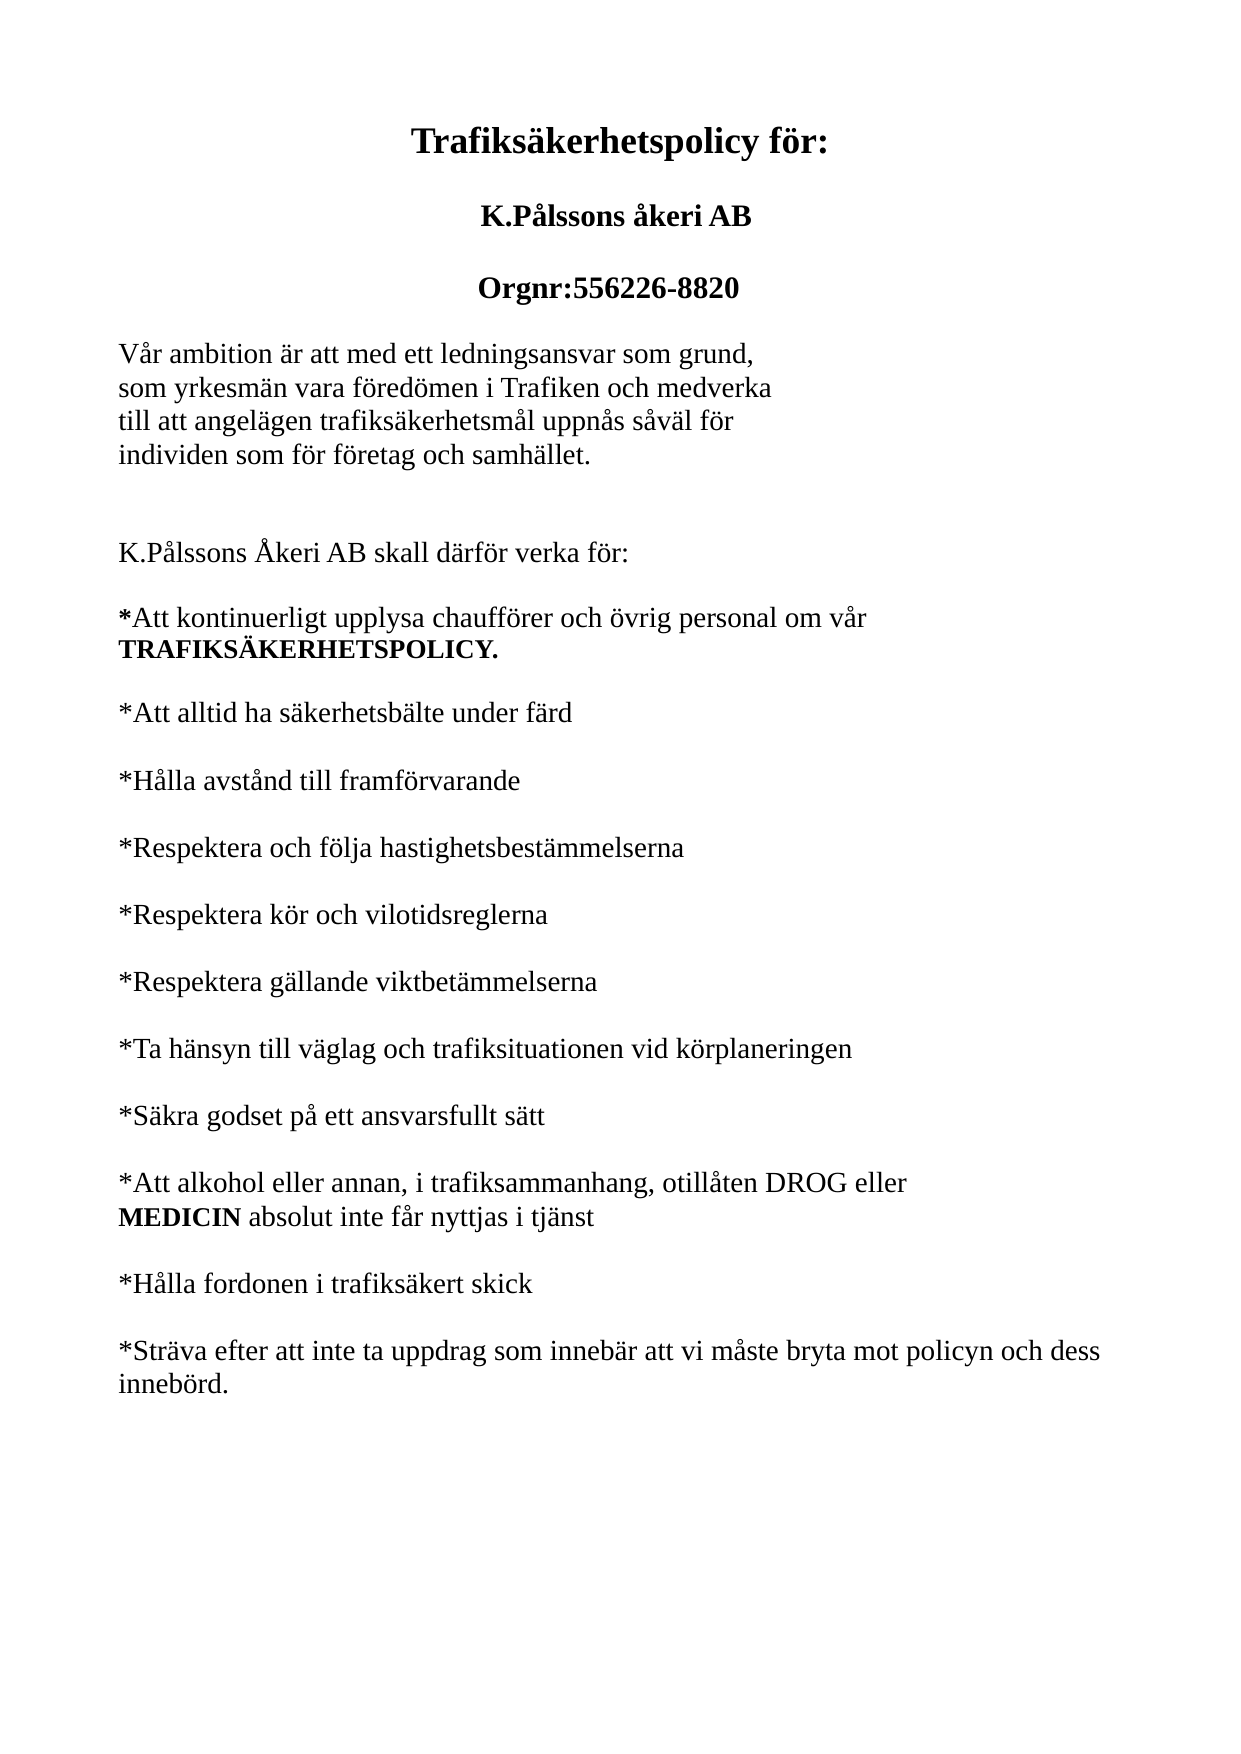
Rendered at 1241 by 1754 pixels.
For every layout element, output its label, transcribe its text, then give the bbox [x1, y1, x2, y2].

text K.Pålssons Åkeri AB skall därför verka för: [118, 535, 1122, 568]
text K.Pålssons åkeri AB [118, 197, 1122, 233]
text MEDICIN absolut inte får nyttjas i tjänst [118, 1199, 1122, 1232]
text Trafiksäkerhetspolicy för: [118, 118, 1122, 161]
text *Hålla avstånd till framförvarande [118, 763, 1122, 796]
text *Respektera och följa hastighetsbestämmelserna [118, 830, 1122, 863]
text som yrkesmän vara föredömen i Trafiken och medverka [118, 370, 1122, 403]
text till att angelägen trafiksäkerhetsmål uppnås såväl för [118, 403, 1122, 437]
text TRAFIKSÄKERHETSPOLICY. [118, 633, 1122, 664]
text *Hålla fordonen i trafiksäkert skick [118, 1266, 1122, 1299]
text *Att alkohol eller annan, i trafiksammanhang, otillåten DROG eller [118, 1165, 1122, 1199]
text *Säkra godset på ett ansvarsfullt sätt [118, 1098, 1122, 1132]
text *Att alltid ha säkerhetsbälte under färd [118, 696, 1122, 729]
text *Respektera kör och vilotidsreglerna [118, 897, 1122, 930]
text *Sträva efter att inte ta uppdrag som innebär att vi måste bryta mot policyn och dess innebörd. [118, 1333, 1122, 1400]
text *Ta hänsyn till väglag och trafiksituationen vid körplaneringen [118, 1031, 1122, 1064]
text individen som för företag och samhället. [118, 437, 1122, 470]
text Orgnr:556226-8820 [118, 269, 1122, 305]
text *Att kontinuerligt upplysa chaufförer och övrig personal om vår [118, 600, 1122, 633]
text *Respektera gällande viktbetämmelserna [118, 964, 1122, 997]
text Vår ambition är att med ett ledningsansvar som grund, [118, 336, 1122, 370]
